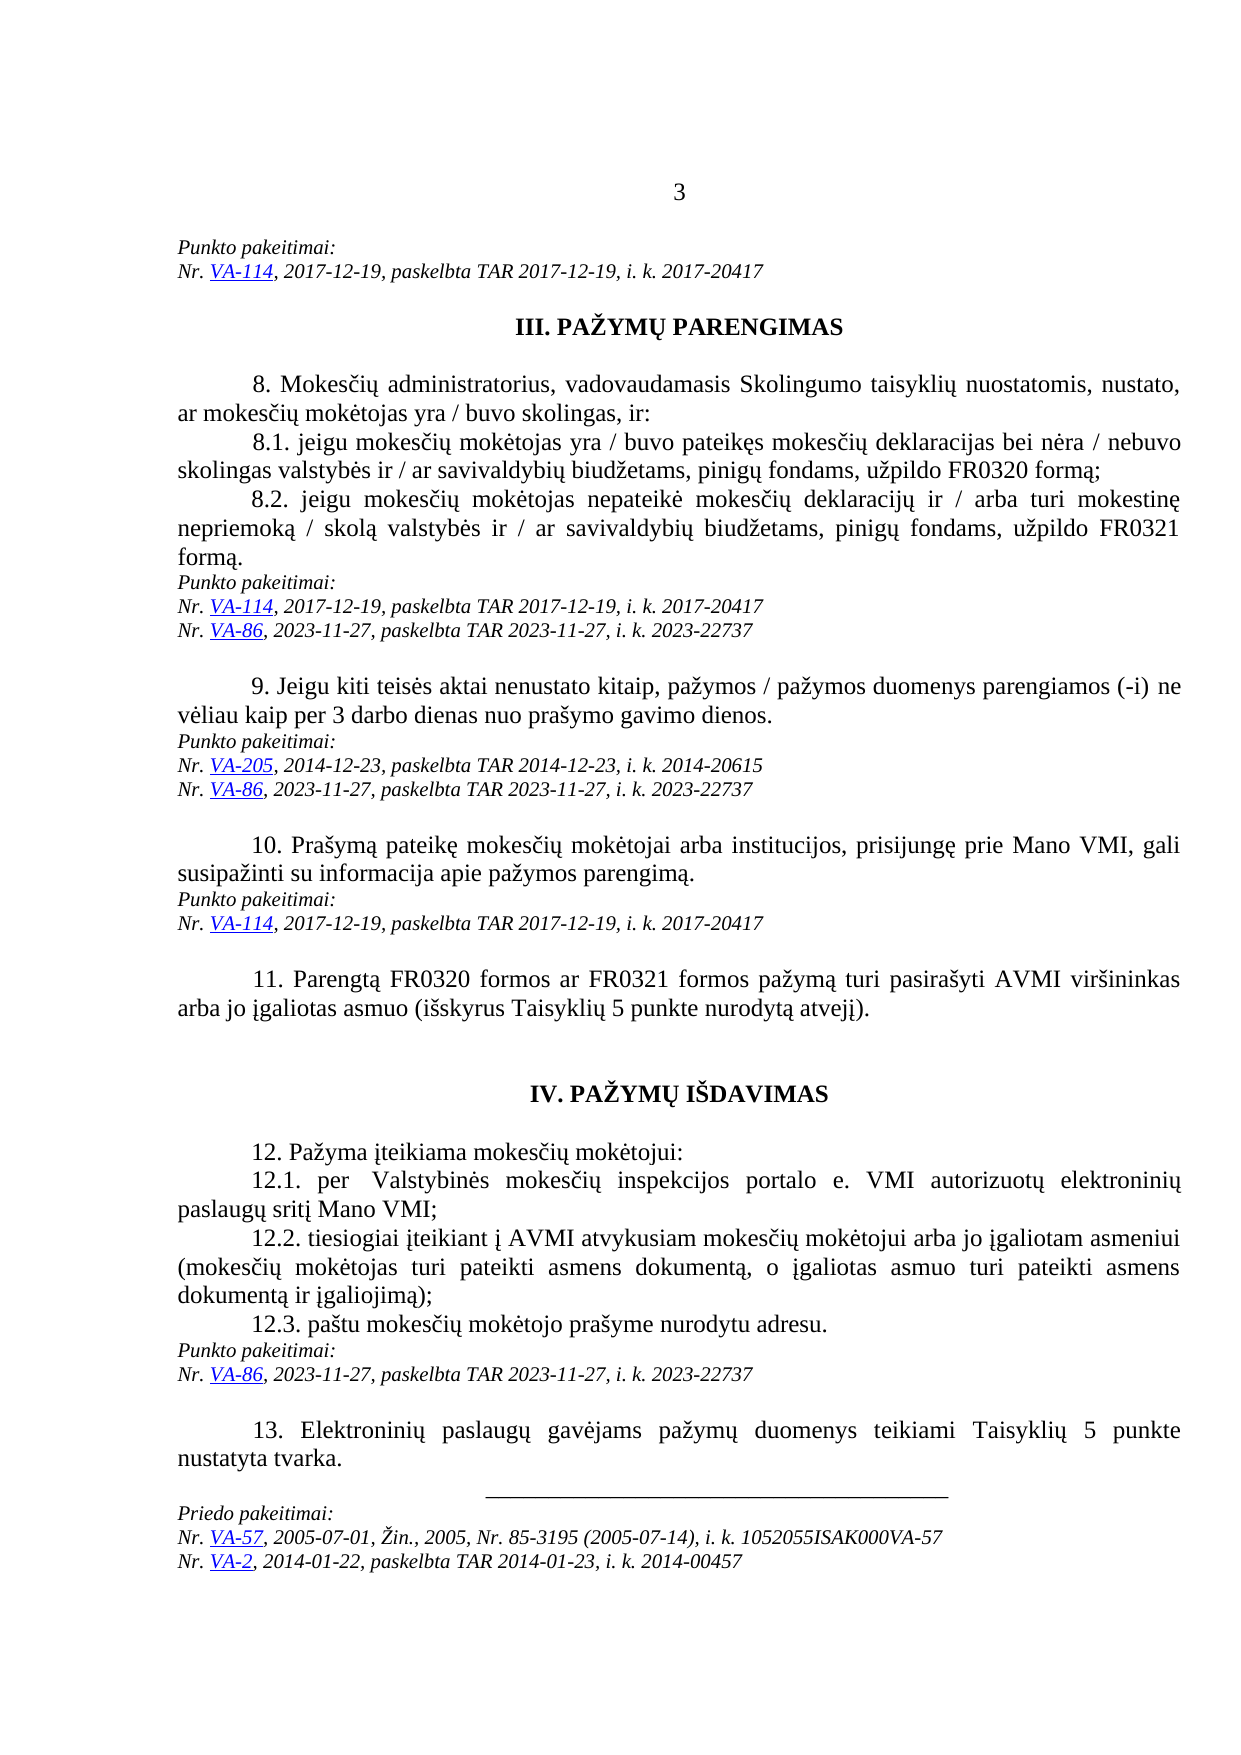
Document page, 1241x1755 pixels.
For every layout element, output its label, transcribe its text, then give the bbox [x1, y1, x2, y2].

text Nr. VA-86, 2023-11-27, paskelbta TAR 2023-11-27, i. k. 2023-22737 [177, 1362, 1181, 1386]
text 8. Mokesčių administratorius, vadovaudamasis Skolingumo taisyklių nuostatomis, nustato, ar mokesčių mokėtojas yra / buvo skolingas, ir: [177, 369, 1181, 427]
text IV. PAŽYMŲ IŠDAVIMAS [177, 1079, 1181, 1108]
text Nr. VA-86, 2023-11-27, paskelbta TAR 2023-11-27, i. k. 2023-22737 [177, 618, 1181, 642]
text _____________________________________ [177, 1472, 1181, 1501]
text Nr. VA-2, 2014-01-22, paskelbta TAR 2014-01-23, i. k. 2014-00457 [177, 1549, 1181, 1573]
text Nr. VA-114, 2017-12-19, paskelbta TAR 2017-12-19, i. k. 2017-20417 [177, 911, 1181, 935]
text Priedo pakeitimai: [177, 1501, 1181, 1525]
text Punkto pakeitimai: [177, 570, 1181, 594]
text Punkto pakeitimai: [177, 235, 1181, 259]
text 12.1. per Valstybinės mokesčių inspekcijos portalo e. VMI autorizuotų elektroninių paslaugų sritį Mano VMI; [177, 1165, 1181, 1223]
text Nr. VA-114, 2017-12-19, paskelbta TAR 2017-12-19, i. k. 2017-20417 [177, 259, 1181, 283]
text 10. Prašymą pateikę mokesčių mokėtojai arba institucijos, prisijungę prie Mano VMI, gali susipažinti su informacija apie pažymos parengimą. [177, 830, 1181, 887]
text 8.1. jeigu mokesčių mokėtojas yra / buvo pateikęs mokesčių deklaracijas bei nėra / nebuvo skolingas valstybės ir / ar savivaldybių biudžetams, pinigų fondams, užpildo FR0320 formą; [177, 427, 1181, 484]
text Nr. VA-57, 2005-07-01, Žin., 2005, Nr. 85-3195 (2005-07-14), i. k. 1052055ISAK000VA-57 [177, 1525, 1181, 1549]
text 12.3. paštu mokesčių mokėtojo prašyme nurodytu adresu. [177, 1309, 1181, 1338]
text Punkto pakeitimai: [177, 1338, 1181, 1362]
text Punkto pakeitimai: [177, 887, 1181, 911]
text 9. Jeigu kiti teisės aktai nenustato kitaip, pažymos / pažymos duomenys parengiamos (-i) ne vėliau kaip per 3 darbo dienas nuo prašymo gavimo dienos. [177, 671, 1181, 729]
text Nr. VA-205, 2014-12-23, paskelbta TAR 2014-12-23, i. k. 2014-20615 [177, 753, 1181, 777]
text Punkto pakeitimai: [177, 729, 1181, 753]
text Nr. VA-86, 2023-11-27, paskelbta TAR 2023-11-27, i. k. 2023-22737 [177, 777, 1181, 801]
text 8.2. jeigu mokesčių mokėtojas nepateikė mokesčių deklaracijų ir / arba turi mokestinę nepriemoką / skolą valstybės ir / ar savivaldybių biudžetams, pinigų fondams, užpildo FR0321 formą. [177, 484, 1181, 570]
text 12.2. tiesiogiai įteikiant į AVMI atvykusiam mokesčių mokėtojui arba jo įgaliotam asmeniui (mokesčių mokėtojas turi pateikti asmens dokumentą, o įgaliotas asmuo turi pateikti asmens dokumentą ir įgaliojimą); [177, 1223, 1181, 1309]
text 12. Pažyma įteikiama mokesčių mokėtojui: [177, 1137, 1181, 1165]
text 11. Parengtą FR0320 formos ar FR0321 formos pažymą turi pasirašyti AVMI viršininkas arba jo įgaliotas asmuo (išskyrus Taisyklių 5 punkte nurodytą atvejį). [177, 964, 1181, 1022]
text Nr. VA-114, 2017-12-19, paskelbta TAR 2017-12-19, i. k. 2017-20417 [177, 594, 1181, 618]
text III. PAŽYMŲ PARENGIMAS [177, 312, 1181, 340]
text 13. Elektroninių paslaugų gavėjams pažymų duomenys teikiami Taisyklių 5 punkte nustatyta tvarka. [177, 1415, 1181, 1472]
